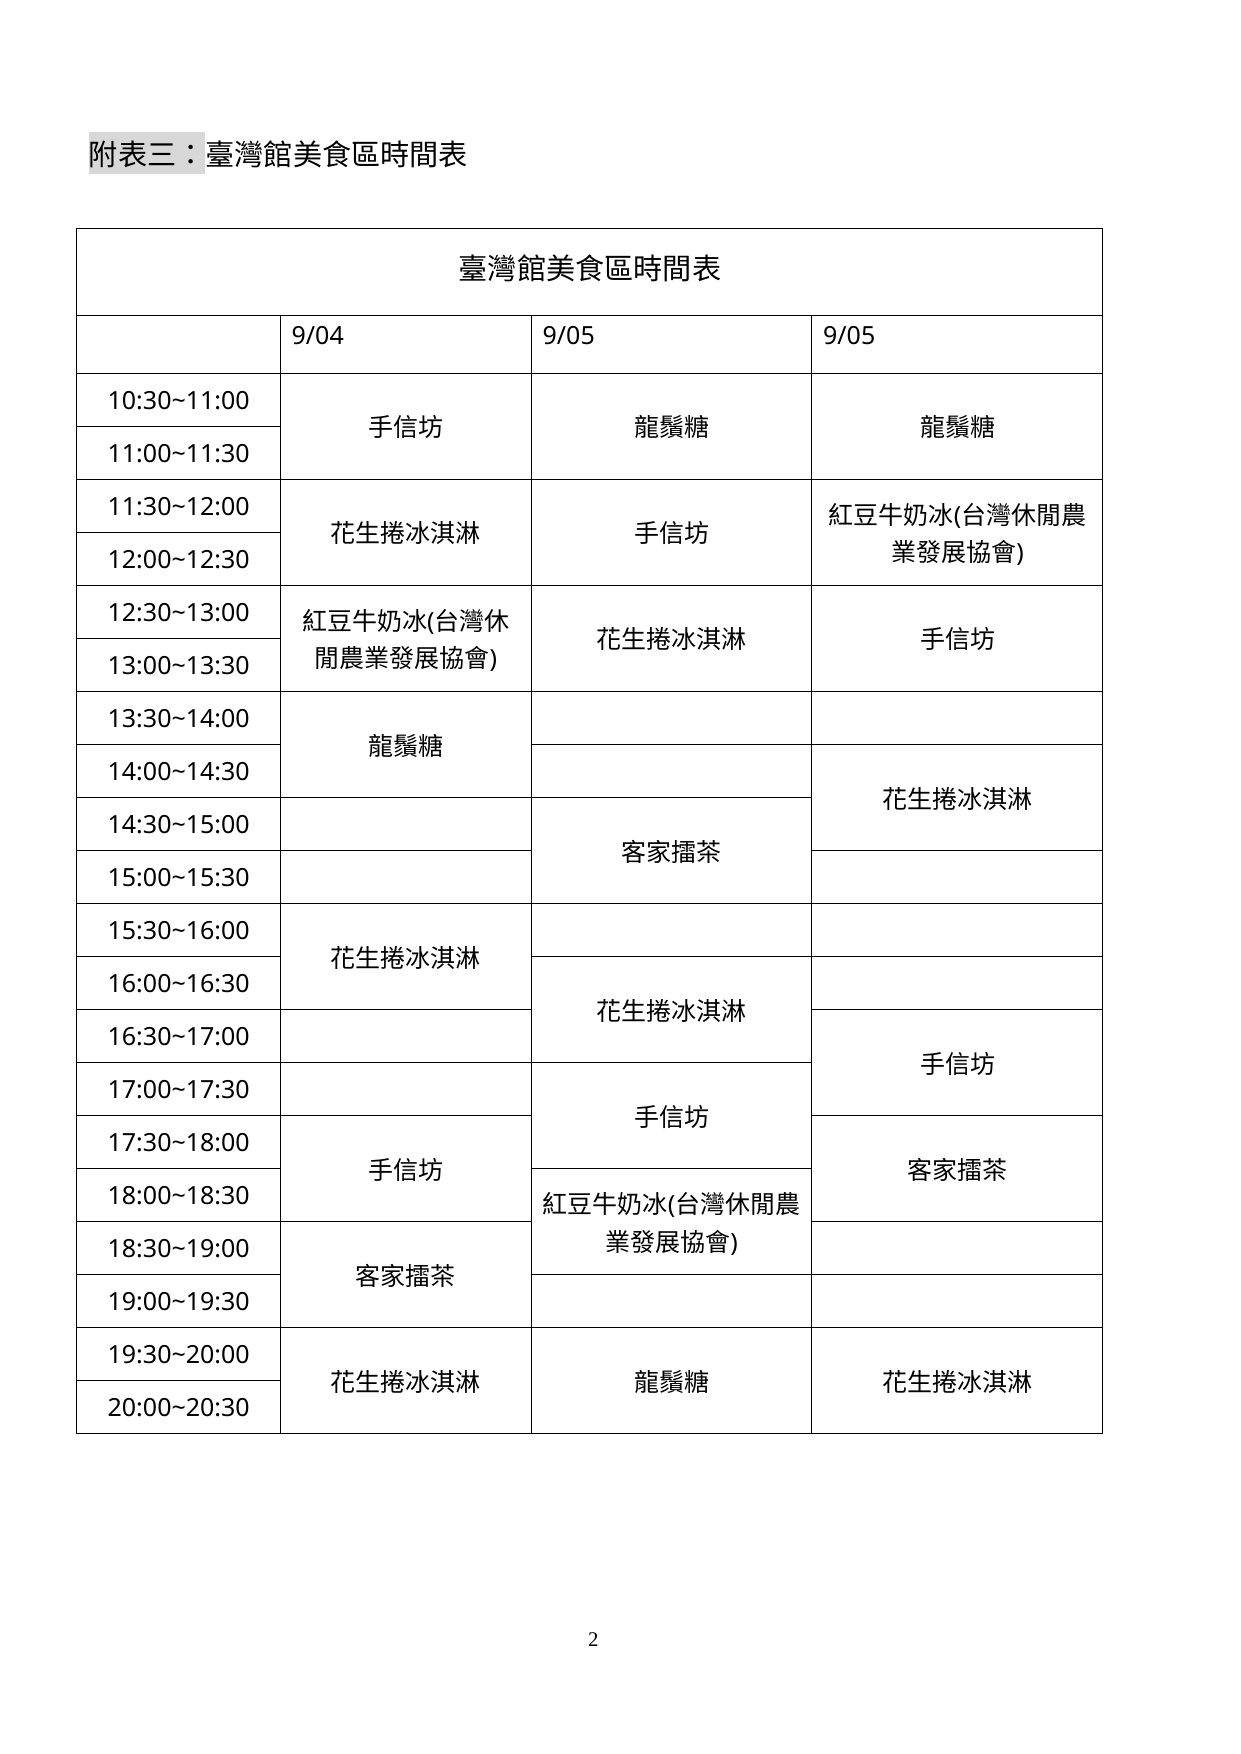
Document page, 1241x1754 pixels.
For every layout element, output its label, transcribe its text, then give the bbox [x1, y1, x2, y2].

table_cell [532, 692, 811, 744]
table_cell 14:30~15:00 [77, 798, 280, 850]
table_cell [532, 745, 811, 797]
table_cell 19:30~20:00 [77, 1328, 280, 1380]
table_cell 客家擂茶 [812, 1116, 1102, 1221]
table_header 臺灣館美食區時間表 [77, 229, 1102, 315]
table_cell 13:30~14:00 [77, 692, 280, 744]
table_cell 14:00~14:30 [77, 745, 280, 797]
table_cell 18:30~19:00 [77, 1222, 280, 1274]
table_cell 9/05 [532, 316, 811, 372]
table_cell 11:30~12:00 [77, 480, 280, 532]
table_cell [812, 692, 1102, 744]
table_cell 9/04 [281, 316, 531, 372]
table_cell 龍鬚糖 [532, 1328, 811, 1433]
table_cell 16:00~16:30 [77, 957, 280, 1009]
table_cell 17:00~17:30 [77, 1063, 280, 1115]
table_cell 20:00~20:30 [77, 1381, 280, 1433]
table_cell 17:30~18:00 [77, 1116, 280, 1168]
table_cell [281, 798, 531, 850]
table_cell 9/05 [812, 316, 1102, 372]
table_cell 手信坊 [281, 374, 531, 478]
table_cell 18:00~18:30 [77, 1169, 280, 1221]
table_cell [812, 957, 1102, 1009]
table_cell 龍鬚糖 [532, 374, 811, 478]
table_cell 紅豆牛奶冰(台灣休閒農業發展協會) [532, 1169, 811, 1274]
table_cell 花生捲冰淇淋 [812, 1328, 1102, 1433]
table_cell [77, 316, 280, 372]
table_cell [812, 904, 1102, 956]
table_cell 12:00~12:30 [77, 533, 280, 584]
table_cell 花生捲冰淇淋 [281, 904, 531, 1009]
table_cell 客家擂茶 [281, 1222, 531, 1327]
table_cell 15:00~15:30 [77, 851, 280, 903]
table_cell 手信坊 [812, 586, 1102, 691]
table_cell 13:00~13:30 [77, 639, 280, 691]
table_cell 花生捲冰淇淋 [812, 745, 1102, 850]
table_cell [281, 851, 531, 903]
table_cell 10:30~11:00 [77, 374, 280, 426]
table_cell 12:30~13:00 [77, 586, 280, 638]
table_cell 龍鬚糖 [812, 374, 1102, 478]
table_cell 客家擂茶 [532, 798, 811, 903]
table_cell [812, 851, 1102, 903]
table_cell 手信坊 [812, 1010, 1102, 1115]
table_cell 紅豆牛奶冰(台灣休閒農業發展協會) [812, 480, 1102, 584]
table_cell 花生捲冰淇淋 [281, 480, 531, 584]
table_cell [281, 1010, 531, 1062]
table_cell 花生捲冰淇淋 [532, 957, 811, 1062]
table_cell [812, 1275, 1102, 1327]
table_cell 15:30~16:00 [77, 904, 280, 956]
table_cell 龍鬚糖 [281, 692, 531, 797]
table_cell 紅豆牛奶冰(台灣休閒農業發展協會) [281, 586, 531, 691]
table_cell 手信坊 [532, 1063, 811, 1168]
table_cell [812, 1222, 1102, 1274]
table_cell 16:30~17:00 [77, 1010, 280, 1062]
text 附表三：臺灣館美食區時間表 [89, 115, 1108, 190]
table_cell 11:00~11:30 [77, 427, 280, 478]
table_cell [532, 1275, 811, 1327]
table_cell [281, 1063, 531, 1115]
table_cell 花生捲冰淇淋 [532, 586, 811, 691]
table_cell 手信坊 [281, 1116, 531, 1221]
table_cell [532, 904, 811, 956]
table_cell 19:00~19:30 [77, 1275, 280, 1327]
table_cell 手信坊 [532, 480, 811, 584]
table_cell 花生捲冰淇淋 [281, 1328, 531, 1433]
